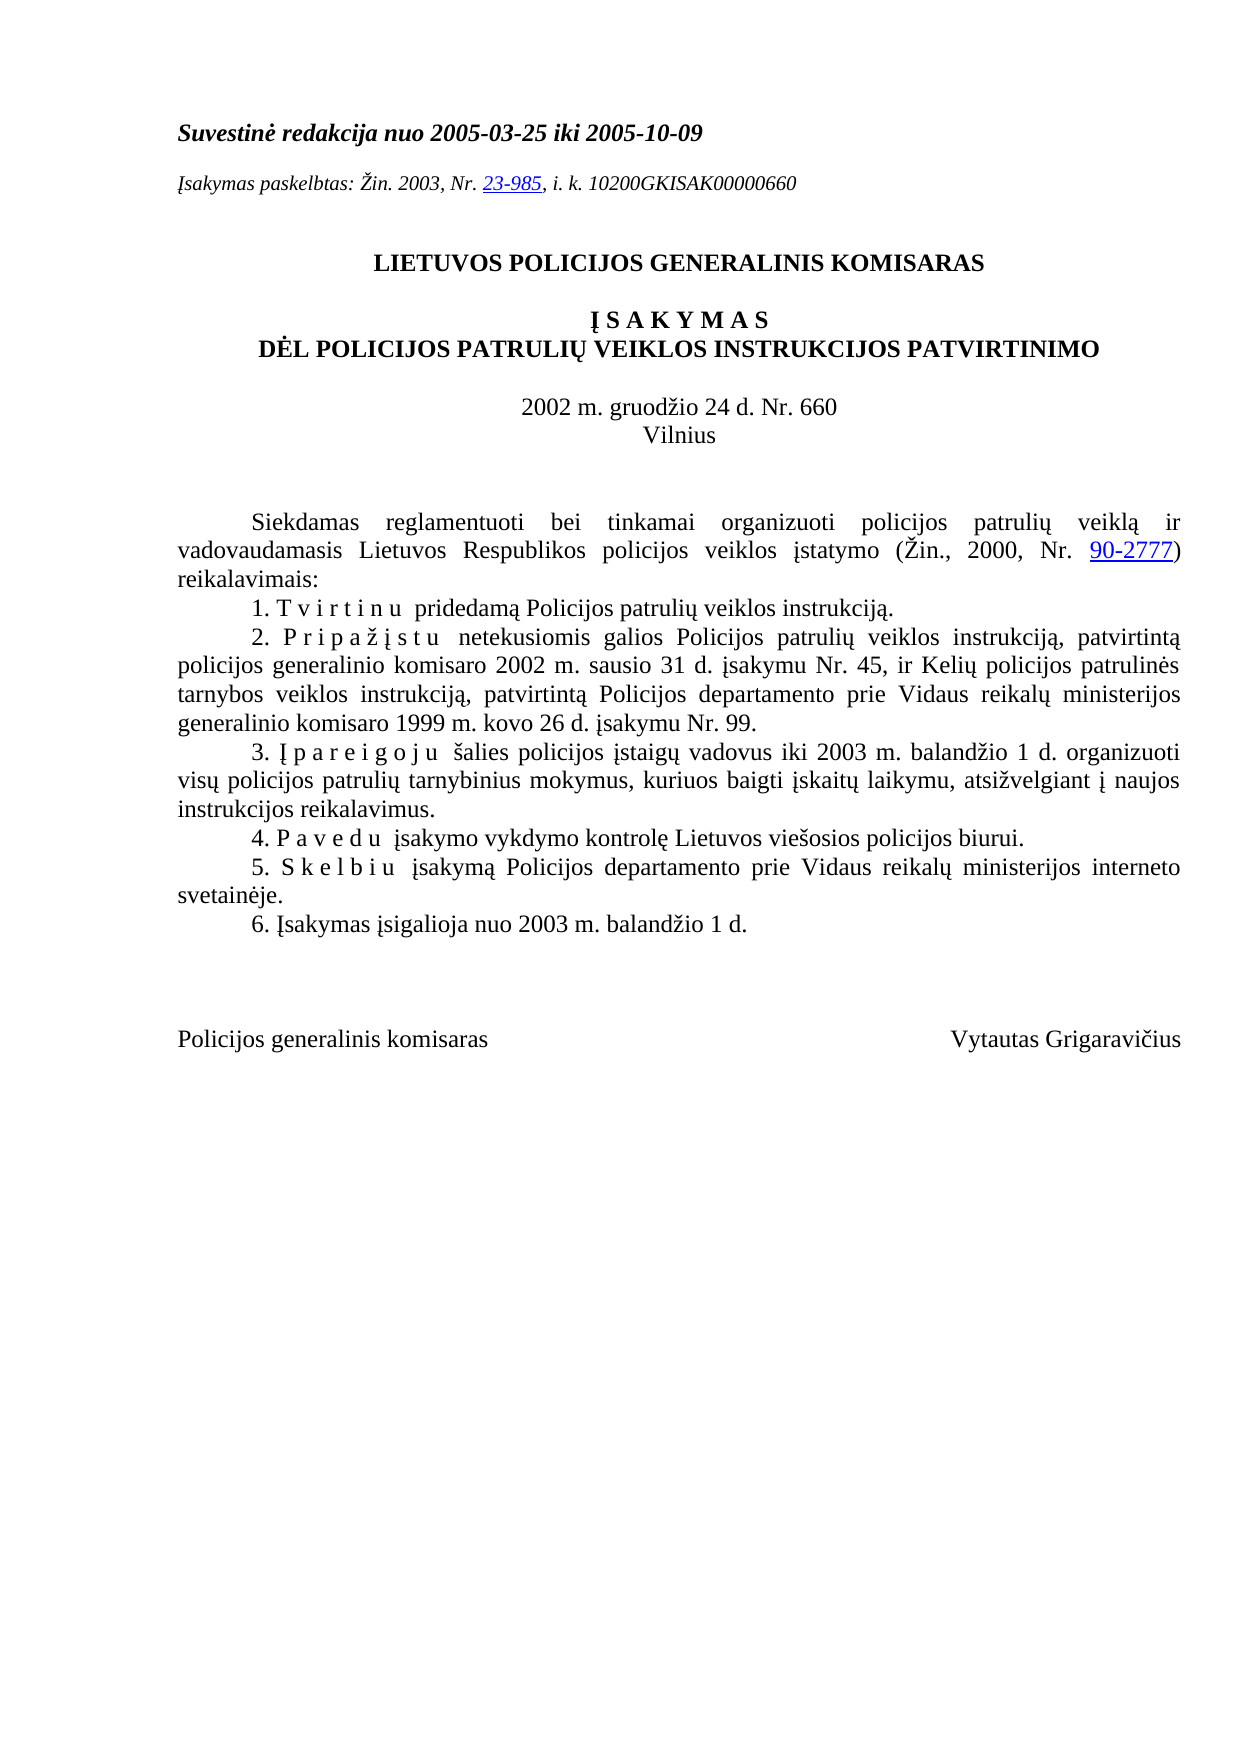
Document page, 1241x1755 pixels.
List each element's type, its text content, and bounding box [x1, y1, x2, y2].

text 2. Pripažįstu netekusiomis galios Policijos patrulių veiklos instrukciją, patvirtintą policijos generalinio komisaro 2002 m. sausio 31 d. įsakymu Nr. 45, ir Kelių policijos patrulinės tarnybos veiklos instrukciją, patvirtintą Policijos departamento prie Vidaus reikalų ministerijos generalinio komisaro 1999 m. kovo 26 d. įsakymu Nr. 99. [177, 622, 1181, 737]
text LIETUVOS POLICIJOS GENERALINIS KOMISARAS [177, 248, 1181, 277]
text 3. Įpareigoju šalies policijos įstaigų vadovus iki 2003 m. balandžio 1 d. organizuoti visų policijos patrulių tarnybinius mokymus, kuriuos baigti įskaitų laikymu, atsižvelgiant į naujos instrukcijos reikalavimus. [177, 737, 1181, 823]
text Įsakymas paskelbtas: Žin. 2003, Nr. 23-985, i. k. 10200GKISAK00000660 [177, 171, 1181, 195]
text Vilnius [177, 420, 1181, 449]
text Siekdamas reglamentuoti bei tinkamai organizuoti policijos patrulių veiklą ir vadovaudamasis Lietuvos Respublikos policijos veiklos įstatymo (Žin., 2000, Nr. 90-2777) reikalavimais: [177, 507, 1181, 593]
text 5. Skelbiu įsakymą Policijos departamento prie Vidaus reikalų ministerijos interneto svetainėje. [177, 852, 1181, 909]
text Suvestinė redakcija nuo 2005-03-25 iki 2005-10-09 [177, 118, 1181, 147]
text Policijos generalinis komisaras Vytautas Grigaravičius [177, 1024, 1181, 1053]
text Į S A K Y M A S [177, 305, 1181, 334]
text 2002 m. gruodžio 24 d. Nr. 660 [177, 392, 1181, 420]
text 1. Tvirtinu pridedamą Policijos patrulių veiklos instrukciją. [177, 593, 1181, 622]
text DĖL POLICIJOS PATRULIŲ VEIKLOS INSTRUKCIJOS PATVIRTINIMO [177, 334, 1181, 363]
text 6. Įsakymas įsigalioja nuo 2003 m. balandžio 1 d. [177, 909, 1181, 938]
text 4. Pavedu įsakymo vykdymo kontrolę Lietuvos viešosios policijos biurui. [177, 823, 1181, 852]
